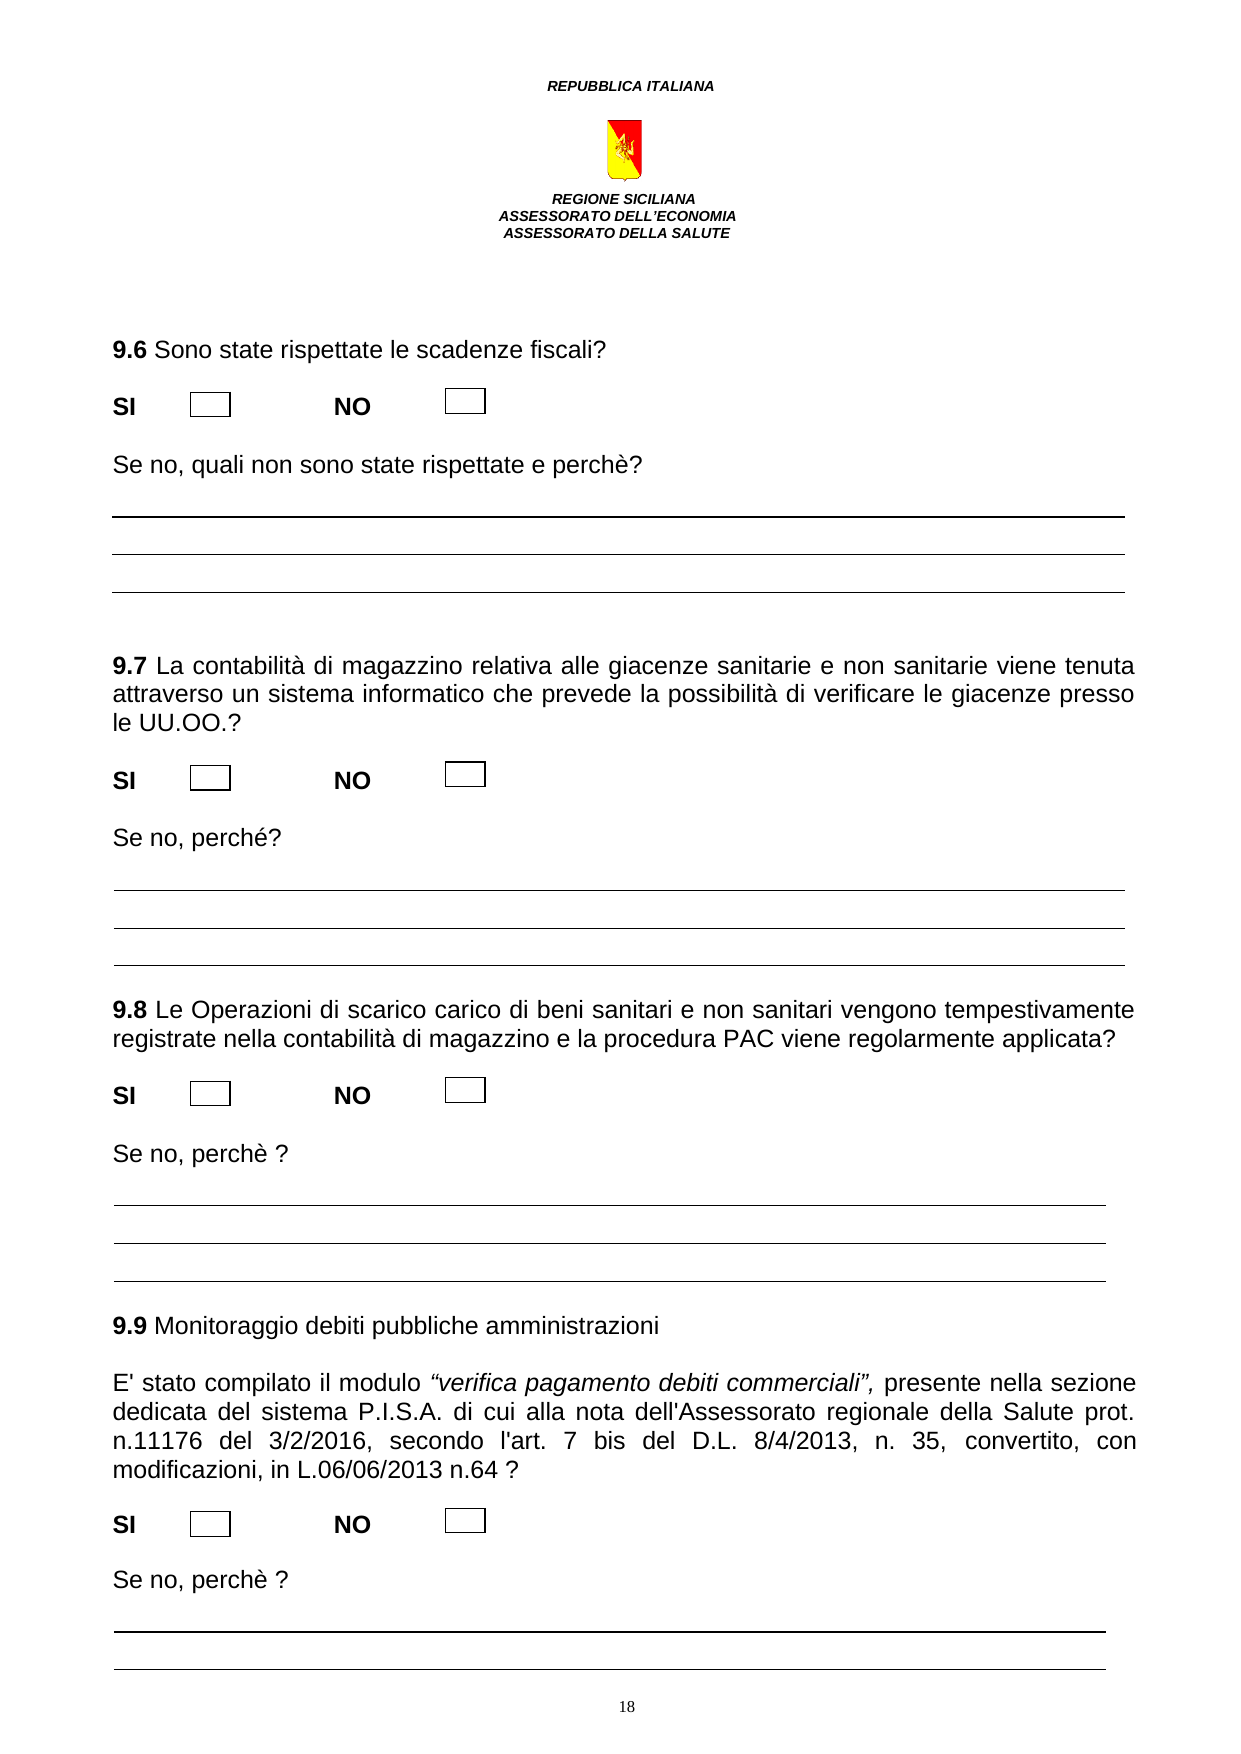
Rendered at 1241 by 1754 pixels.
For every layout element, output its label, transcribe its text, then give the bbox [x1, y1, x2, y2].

text 9.6 Sono state rispettate le scadenze fiscali? [112, 335, 1137, 364]
table_cell [114, 929, 1125, 965]
text Se no, perchè ? [112, 1139, 1137, 1168]
text Se no, perchè ? [112, 1565, 1137, 1593]
table_cell [114, 1633, 1106, 1669]
text 9.8 Le Operazioni di scarico carico di beni sanitari e non sanitari vengono tempestivamente registrate nella contabilità di magazzino e la procedura PAC viene regolarmente applicata? [112, 995, 1137, 1053]
table_header [112, 479, 1125, 516]
title Se no, quali non sono state rispettate e perchè? [112, 450, 1137, 479]
title SI NO [112, 392, 1137, 421]
text E' stato compilato il modulo “verifica pagamento debiti commerciali”, presente nella sezione dedicata del sistema P.I.S.A. di cui alla nota dell'Assessorato regionale della Salute prot. n.11176 del 3/2/2016, secondo l'art. 7 bis del D.L. 8/4/2013, n. 35, convertito, con modificazioni, in L.06/06/2013 n.64 ? [112, 1368, 1137, 1483]
table_cell [114, 1206, 1106, 1243]
table_header [114, 1594, 1106, 1631]
table_cell [112, 518, 1125, 554]
picture [607, 120, 642, 182]
table_cell [112, 555, 1125, 592]
title Se no, perché? [112, 823, 1137, 852]
table_header [114, 852, 1125, 890]
table_cell [114, 1244, 1106, 1281]
text SI NO [112, 1510, 1137, 1538]
table_cell [114, 891, 1125, 927]
title SI NO [112, 1081, 1137, 1110]
title 9.9 Monitoraggio debiti pubbliche amministrazioni [112, 1311, 1137, 1339]
table_cell [112, 593, 1125, 651]
text 9.7 La contabilità di magazzino relativa alle giacenze sanitarie e non sanitarie viene tenuta attraverso un sistema informatico che prevede la possibilità di verificare le giacenze presso le UU.OO.? [112, 651, 1137, 737]
title SI NO [112, 766, 1137, 794]
table_header [114, 1168, 1106, 1205]
